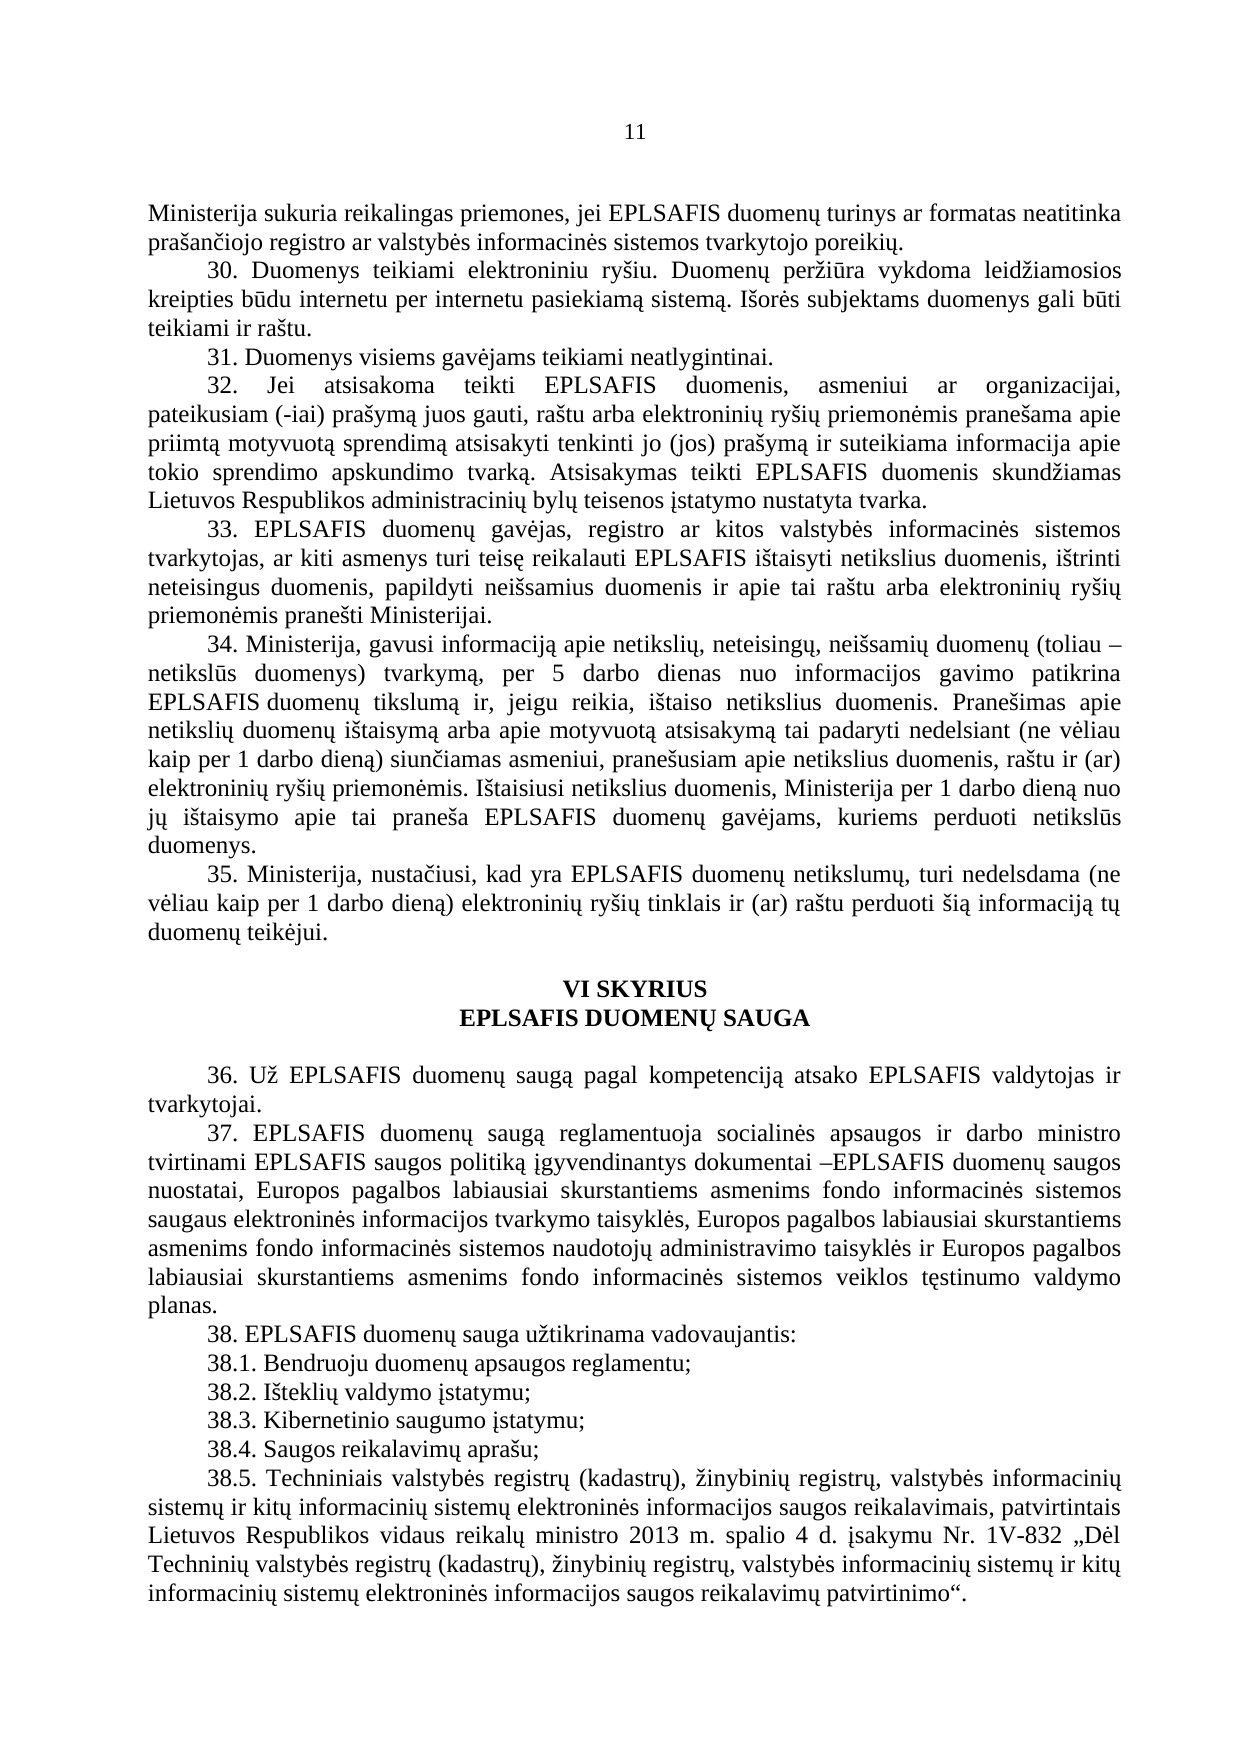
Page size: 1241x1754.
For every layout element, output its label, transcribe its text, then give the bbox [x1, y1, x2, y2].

text 38.4. Saugos reikalavimų aprašu; [148, 1434, 1122, 1463]
text 38.1. Bendruoju duomenų apsaugos reglamentu; [148, 1348, 1122, 1377]
text 34. Ministerija, gavusi informaciją apie netikslių, neteisingų, neišsamių duomenų (toliau – netikslūs duomenys) tvarkymą, per 5 darbo dienas nuo informacijos gavimo patikrina EPLSAFIS duomenų tikslumą ir, jeigu reikia, ištaiso netikslius duomenis. Pranešimas apie netikslių duomenų ištaisymą arba apie motyvuotą atsisakymą tai padaryti nedelsiant (ne vėliau kaip per 1 darbo dieną) siunčiamas asmeniui, pranešusiam apie netikslius duomenis, raštu ir (ar) elektroninių ryšių priemonėmis. Ištaisiusi netikslius duomenis, Ministerija per 1 darbo dieną nuo jų ištaisymo apie tai praneša EPLSAFIS duomenų gavėjams, kuriems perduoti netikslūs duomenys. [148, 629, 1122, 859]
text 38. EPLSAFIS duomenų sauga užtikrinama vadovaujantis: [148, 1319, 1122, 1348]
text 36. Už EPLSAFIS duomenų saugą pagal kompetenciją atsako EPLSAFIS valdytojas ir tvarkytojai. [148, 1060, 1122, 1118]
text Ministerija sukuria reikalingas priemones, jei EPLSAFIS duomenų turinys ar formatas neatitinka prašančiojo registro ar valstybės informacinės sistemos tvarkytojo poreikių. [148, 198, 1122, 255]
text 31. Duomenys visiems gavėjams teikiami neatlygintinai. [148, 342, 1122, 370]
text 38.5. Techniniais valstybės registrų (kadastrų), žinybinių registrų, valstybės informacinių sistemų ir kitų informacinių sistemų elektroninės informacijos saugos reikalavimais, patvirtintais Lietuvos Respublikos vidaus reikalų ministro 2013 m. spalio 4 d. įsakymu Nr. 1V-832 „Dėl Techninių valstybės registrų (kadastrų), žinybinių registrų, valstybės informacinių sistemų ir kitų informacinių sistemų elektroninės informacijos saugos reikalavimų patvirtinimo“. [148, 1463, 1122, 1607]
text VI SKYRIUS [148, 974, 1122, 1003]
text 30. Duomenys teikiami elektroniniu ryšiu. Duomenų peržiūra vykdoma leidžiamosios kreipties būdu internetu per internetu pasiekiamą sistemą. Išorės subjektams duomenys gali būti teikiami ir raštu. [148, 255, 1122, 342]
text 35. Ministerija, nustačiusi, kad yra EPLSAFIS duomenų netikslumų, turi nedelsdama (ne vėliau kaip per 1 darbo dieną) elektroninių ryšių tinklais ir (ar) raštu perduoti šią informaciją tų duomenų teikėjui. [148, 859, 1122, 945]
text EPLSAFIS DUOMENŲ SAUGA [148, 1003, 1122, 1032]
text 38.3. Kibernetinio saugumo įstatymu; [148, 1405, 1122, 1434]
text 38.2. Išteklių valdymo įstatymu; [148, 1377, 1122, 1405]
text 32. Jei atsisakoma teikti EPLSAFIS duomenis, asmeniui ar organizacijai, pateikusiam (‑iai) prašymą juos gauti, raštu arba elektroninių ryšių priemonėmis pranešama apie priimtą motyvuotą sprendimą atsisakyti tenkinti jo (jos) prašymą ir suteikiama informacija apie tokio sprendimo apskundimo tvarką. Atsisakymas teikti EPLSAFIS duomenis skundžiamas Lietuvos Respublikos administracinių bylų teisenos įstatymo nustatyta tvarka. [148, 370, 1122, 514]
text 33. EPLSAFIS duomenų gavėjas, registro ar kitos valstybės informacinės sistemos tvarkytojas, ar kiti asmenys turi teisę reikalauti EPLSAFIS ištaisyti netikslius duomenis, ištrinti neteisingus duomenis, papildyti neišsamius duomenis ir apie tai raštu arba elektroninių ryšių priemonėmis pranešti Ministerijai. [148, 514, 1122, 629]
text 37. EPLSAFIS duomenų saugą reglamentuoja socialinės apsaugos ir darbo ministro tvirtinami EPLSAFIS saugos politiką įgyvendinantys dokumentai –EPLSAFIS duomenų saugos nuostatai, Europos pagalbos labiausiai skurstantiems asmenims fondo informacinės sistemos saugaus elektroninės informacijos tvarkymo taisyklės, Europos pagalbos labiausiai skurstantiems asmenims fondo informacinės sistemos naudotojų administravimo taisyklės ir Europos pagalbos labiausiai skurstantiems asmenims fondo informacinės sistemos veiklos tęstinumo valdymo planas. [148, 1118, 1122, 1319]
